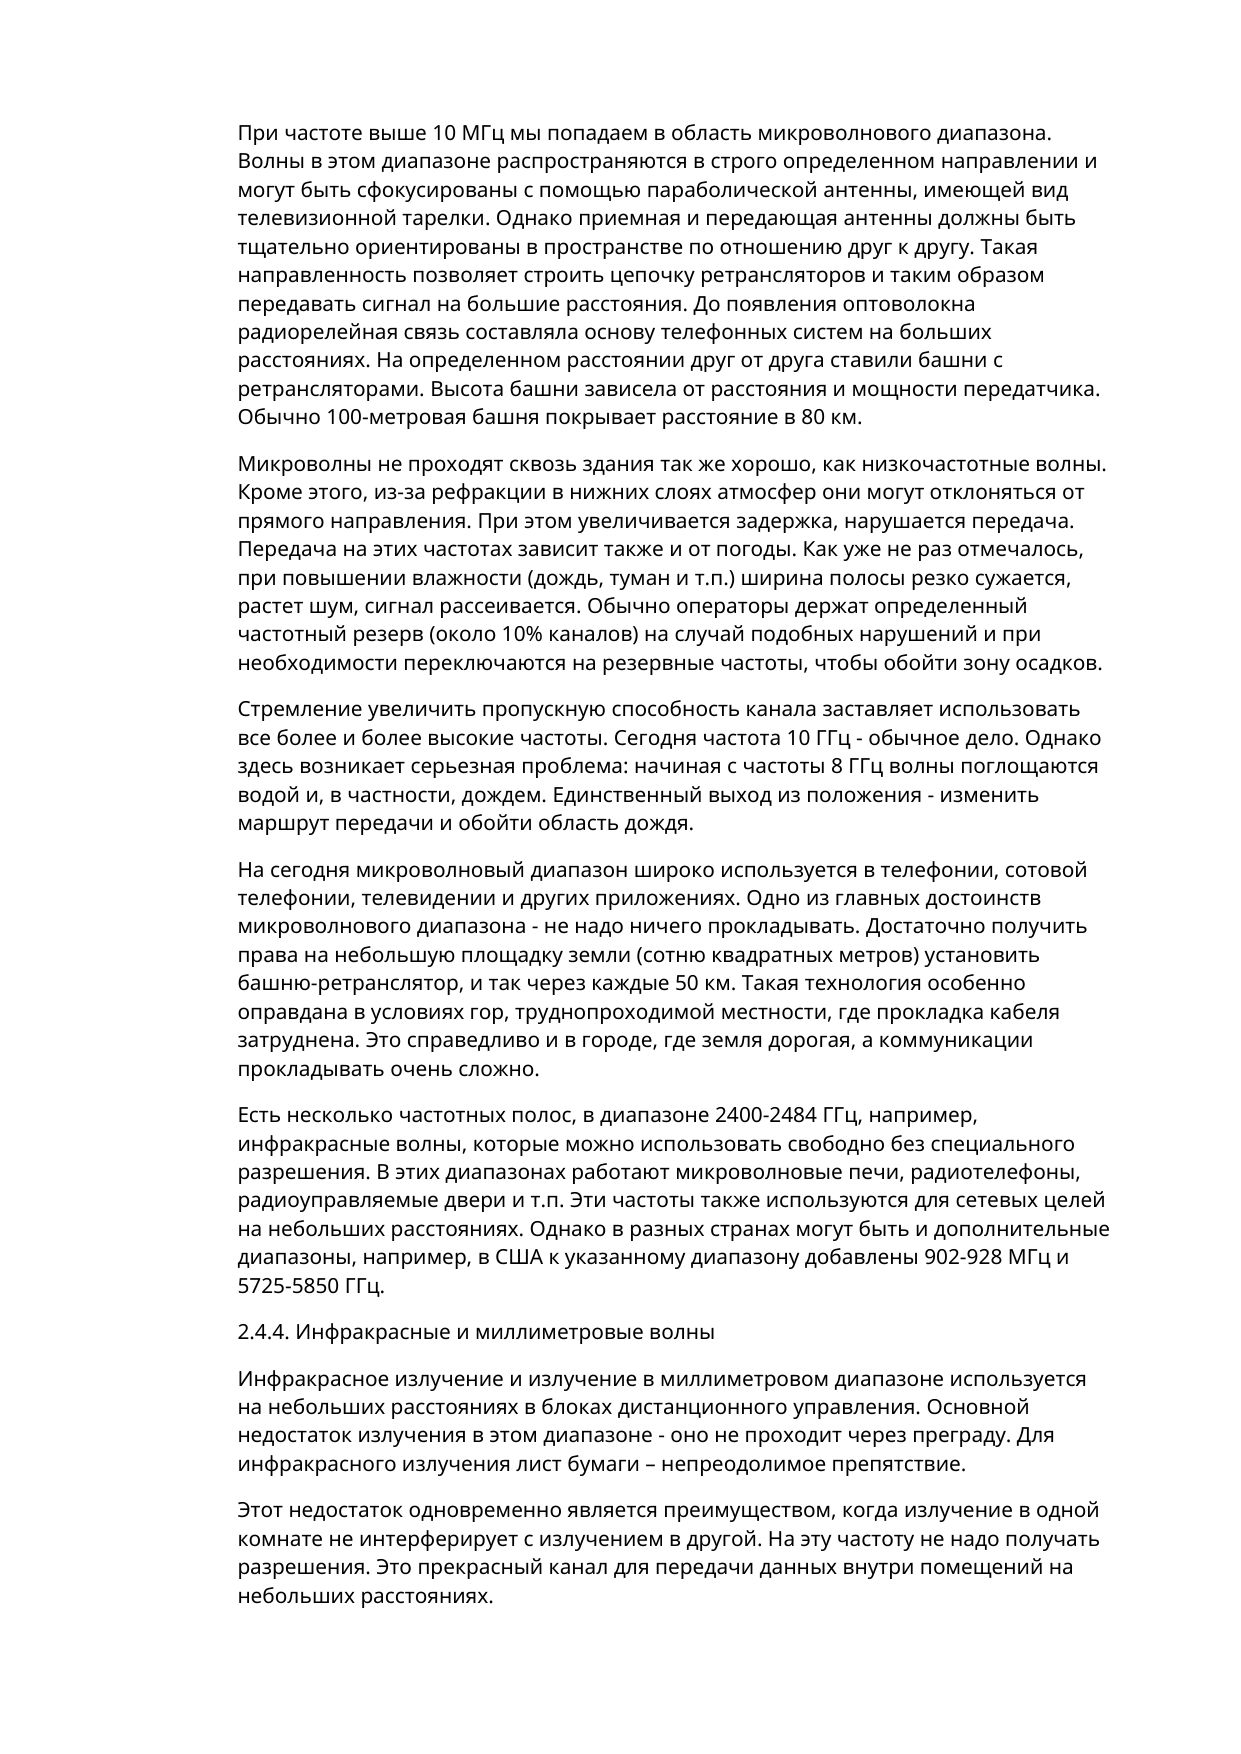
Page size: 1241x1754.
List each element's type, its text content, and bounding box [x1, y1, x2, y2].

text При частоте выше 10 МГц мы попадаем в область микроволнового диапазона. Волны в этом диапазоне распространяются в строго определенном направлении и могут быть сфокусированы с помощью параболической антенны, имеющей вид телевизионной тарелки. Однако приемная и передающая антенны должны быть тщательно ориентированы в пространстве по отношению друг к другу. Такая направленность позволяет строить цепочку ретрансляторов и таким образом передавать сигнал на большие расстояния. До появления оптоволокна радиорелейная связь составляла основу телефонных систем на больших расстояниях. На определенном расстоянии друг от друга ставили башни с ретрансляторами. Высота башни зависела от расстояния и мощности передатчика. Обычно 100-метровая башня покрывает расстояние в 80 км. [237, 118, 1113, 431]
text Микроволны не проходят сквозь здания так же хорошо, как низкочастотные волны. Кроме этого, из-за рефракции в нижних слоях атмосфер они могут отклоняться от прямого направления. При этом увеличивается задержка, нарушается передача. Передача на этих частотах зависит также и от погоды. Как уже не раз отмечалось, при повышении влажности (дождь, туман и т.п.) ширина полосы резко сужается, растет шум, сигнал рассеивается. Обычно операторы держат определенный частотный резерв (около 10% каналов) на случай подобных нарушений и при необходимости переключаются на резервные частоты, чтобы обойти зону осадков. [237, 449, 1113, 676]
text 2.4.4. Инфракрасные и миллиметровые волны [237, 1317, 1113, 1346]
text Инфракрасное излучение и излучение в миллиметровом диапазоне используется на небольших расстояниях в блоках дистанционного управления. Основной недостаток излучения в этом диапазоне - оно не проходит через преграду. Для инфракрасного излучения лист бумаги – непреодолимое препятствие. [237, 1364, 1113, 1477]
text Стремление увеличить пропускную способность канала заставляет использовать все более и более высокие частоты. Сегодня частота 10 ГГц - обычное дело. Однако здесь возникает серьезная проблема: начиная с частоты 8 ГГц волны поглощаются водой и, в частности, дождем. Единственный выход из положения - изменить маршрут передачи и обойти область дождя. [237, 694, 1113, 837]
text На сегодня микроволновый диапазон широко используется в телефонии, сотовой телефонии, телевидении и других приложениях. Одно из главных достоинств микроволнового диапазона - не надо ничего прокладывать. Достаточно получить права на небольшую площадку земли (сотню квадратных метров) установить башню-ретранслятор, и так через каждые 50 км. Такая технология особенно оправдана в условиях гор, труднопроходимой местности, где прокладка кабеля затруднена. Это справедливо и в городе, где земля дорогая, а коммуникации прокладывать очень сложно. [237, 855, 1113, 1082]
text Есть несколько частотных полос, в диапазоне 2400-2484 ГГц, например, инфракрасные волны, которые можно использовать свободно без специального разрешения. В этих диапазонах работают микроволновые печи, радиотелефоны, радиоуправляемые двери и т.п. Эти частоты также используются для сетевых целей на небольших расстояниях. Однако в разных странах могут быть и дополнительные диапазоны, например, в США к указанному диапазону добавлены 902-928 МГц и 5725-5850 ГГц. [237, 1100, 1113, 1299]
text Этот недостаток одновременно является преимуществом, когда излучение в одной комнате не интерферирует с излучением в другой. На эту частоту не надо получать разрешения. Это прекрасный канал для передачи данных внутри помещений на небольших расстояниях. [237, 1496, 1113, 1609]
